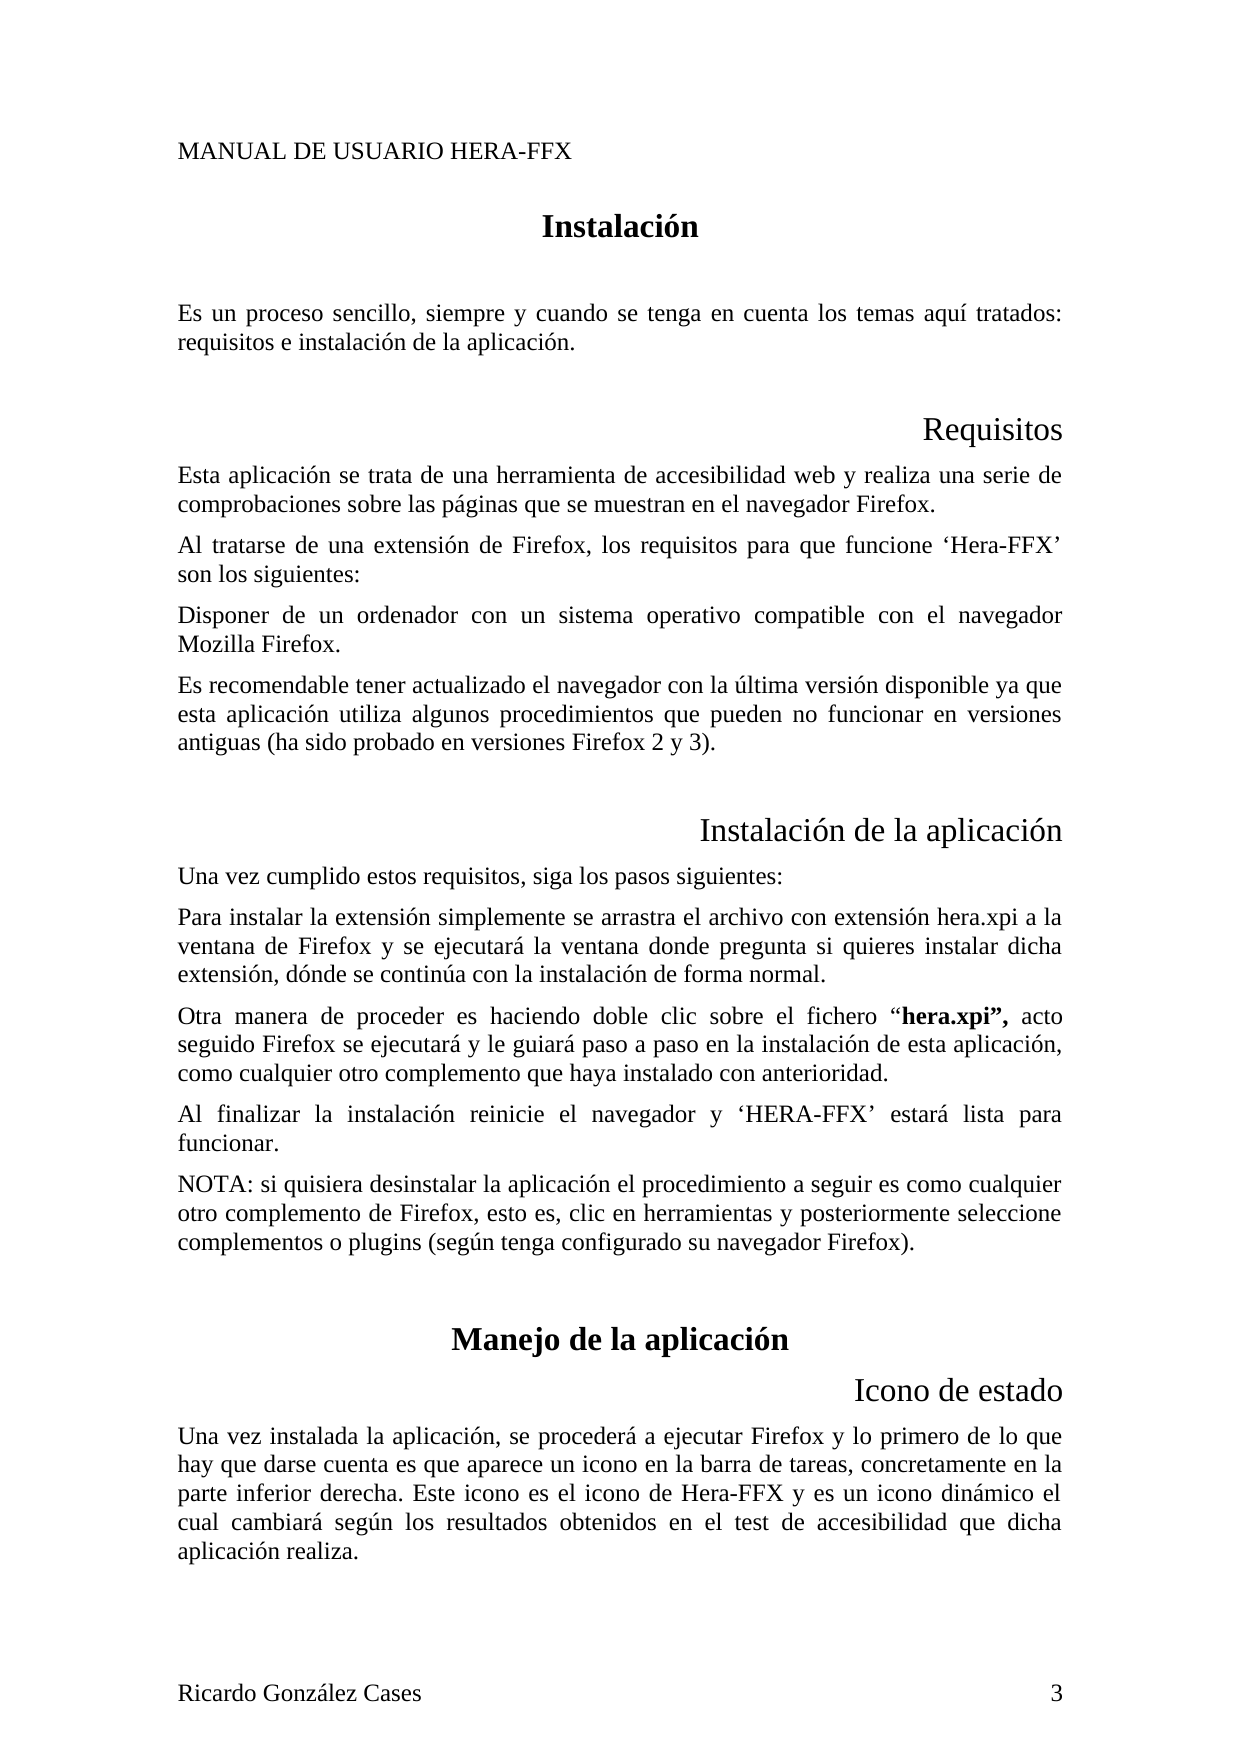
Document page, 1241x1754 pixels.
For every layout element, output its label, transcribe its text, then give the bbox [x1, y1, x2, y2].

text Al finalizar la instalación reinicie el navegador y ‘HERA-FFX’ estará lista para funcionar. [177, 1099, 1063, 1157]
text Instalación de la aplicación [177, 810, 1063, 848]
text Es recomendable tener actualizado el navegador con la última versión disponible ya que esta aplicación utiliza algunos procedimientos que pueden no funcionar en versiones antiguas (ha sido probado en versiones Firefox 2 y 3). [177, 670, 1063, 756]
text NOTA: si quisiera desinstalar la aplicación el procedimiento a seguir es como cualquier otro complemento de Firefox, esto es, clic en herramientas y posteriormente seleccione complementos o plugins (según tenga configurado su navegador Firefox). [177, 1169, 1063, 1256]
text Es un proceso sencillo, siempre y cuando se tenga en cuenta los temas aquí tratados: requisitos e instalación de la aplicación. [177, 298, 1063, 355]
text Para instalar la extensión simplemente se arrastra el archivo con extensión hera.xpi a la ventana de Firefox y se ejecutará la ventana donde pregunta si quieres instalar dicha extensión, dónde se continúa con la instalación de forma normal. [177, 902, 1063, 988]
text Requisitos [177, 409, 1063, 447]
text Una vez instalada la aplicación, se procederá a ejecutar Firefox y lo primero de lo que hay que darse cuenta es que aparece un icono en la barra de tareas, concretamente en la parte inferior derecha. Este icono es el icono de Hera-FFX y es un icono dinámico el cual cambiará según los resultados obtenidos en el test de accesibilidad que dicha aplicación realiza. [177, 1421, 1063, 1564]
text Esta aplicación se trata de una herramienta de accesibilidad web y realiza una serie de comprobaciones sobre las páginas que se muestran en el navegador Firefox. [177, 460, 1063, 517]
text Instalación [177, 206, 1063, 244]
text Una vez cumplido estos requisitos, siga los pasos siguientes: [177, 861, 1063, 889]
text Otra manera de proceder es haciendo doble clic sobre el fichero “hera.xpi”, acto seguido Firefox se ejecutará y le guiará paso a paso en la instalación de esta aplicación, como cualquier otro complemento que haya instalado con anterioridad. [177, 1001, 1063, 1087]
text Al tratarse de una extensión de Firefox, los requisitos para que funcione ‘Hera-FFX’ son los siguientes: [177, 530, 1063, 587]
text Disponer de un ordenador con un sistema operativo compatible con el navegador Mozilla Firefox. [177, 600, 1063, 657]
text Icono de estado [177, 1370, 1063, 1408]
text Manejo de la aplicación [177, 1319, 1063, 1357]
